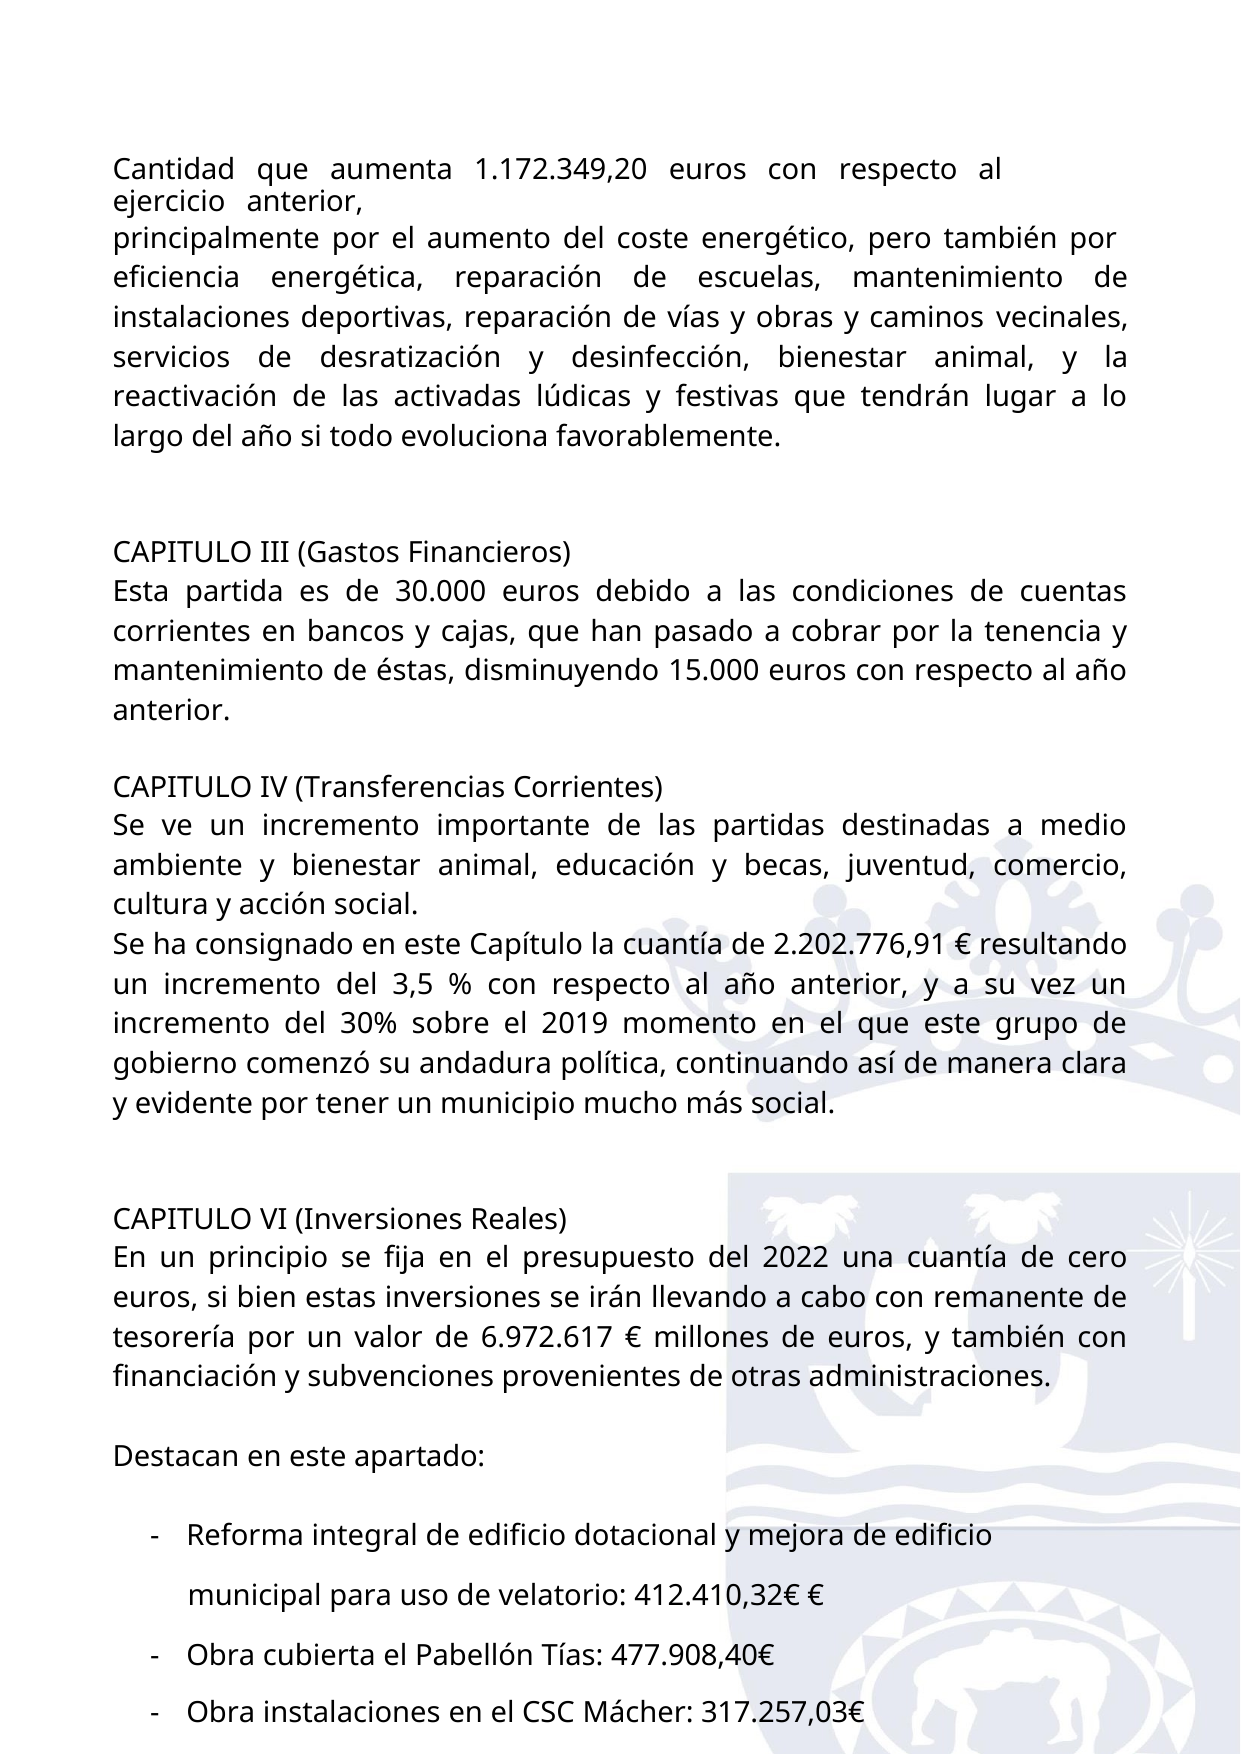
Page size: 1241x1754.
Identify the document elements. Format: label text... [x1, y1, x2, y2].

text Se ve un incremento importante de las partidas destinadas a medio ambiente y bienestar animal, educación y becas, juventud, comercio, cultura y acción social. [112, 804, 1128, 923]
text CAPITULO IV (Transferencias Corrientes) [112, 769, 1140, 804]
text Esta partida es de 30.000 euros debido a las condiciones de cuentas corrientes en bancos y cajas, que han pasado a cobrar por la tenencia y mantenimiento de éstas, disminuyendo 15.000 euros con respecto al año anterior. [112, 570, 1128, 729]
picture [629, 827, 1241, 1754]
text CAPITULO III (Gastos Financieros) [112, 534, 1140, 570]
list Obra cubierta el Pabellón Tías: 477.908,40€ [150, 1634, 1140, 1673]
text Se ha consignado en este Capítulo la cuantía de 2.202.776,91 € resultando un incremento del 3,5 % con respecto al año anterior, y a su vez un incremento del 30% sobre el 2019 momento en el que este grupo de gobierno comenzó su andadura política, continuando así de manera clara y evidente por tener un municipio mucho más social. [112, 923, 1129, 1122]
list Obra instalaciones en el CSC Mácher: 317.257,03€ [150, 1691, 1140, 1731]
text CAPITULO VI (Inversiones Reales) [112, 1201, 1140, 1237]
text Destacan en este apartado: [112, 1435, 1140, 1474]
list Reforma integral de edificio dotacional y mejora de edificio municipal para uso de velatorio: 412.410,32€ € [150, 1514, 1106, 1614]
text En un principio se fija en el presupuesto del 2022 una cuantía de cero euros, si bien estas inversiones se irán llevando a cabo con remanente de tesorería por un valor de 6.972.617 € millones de euros, y también con financiación y subvenciones provenientes de otras administraciones. [112, 1237, 1129, 1395]
text eficiencia energética, reparación de escuelas, mantenimiento de instalaciones deportivas, reparación de vías y obras y caminos vecinales, servicios de desratización y desinfección, bienestar animal, y la reactivación de las activadas lúdicas y festivas que tendrán lugar a lo largo del año si todo evoluciona favorablemente. [112, 257, 1129, 455]
